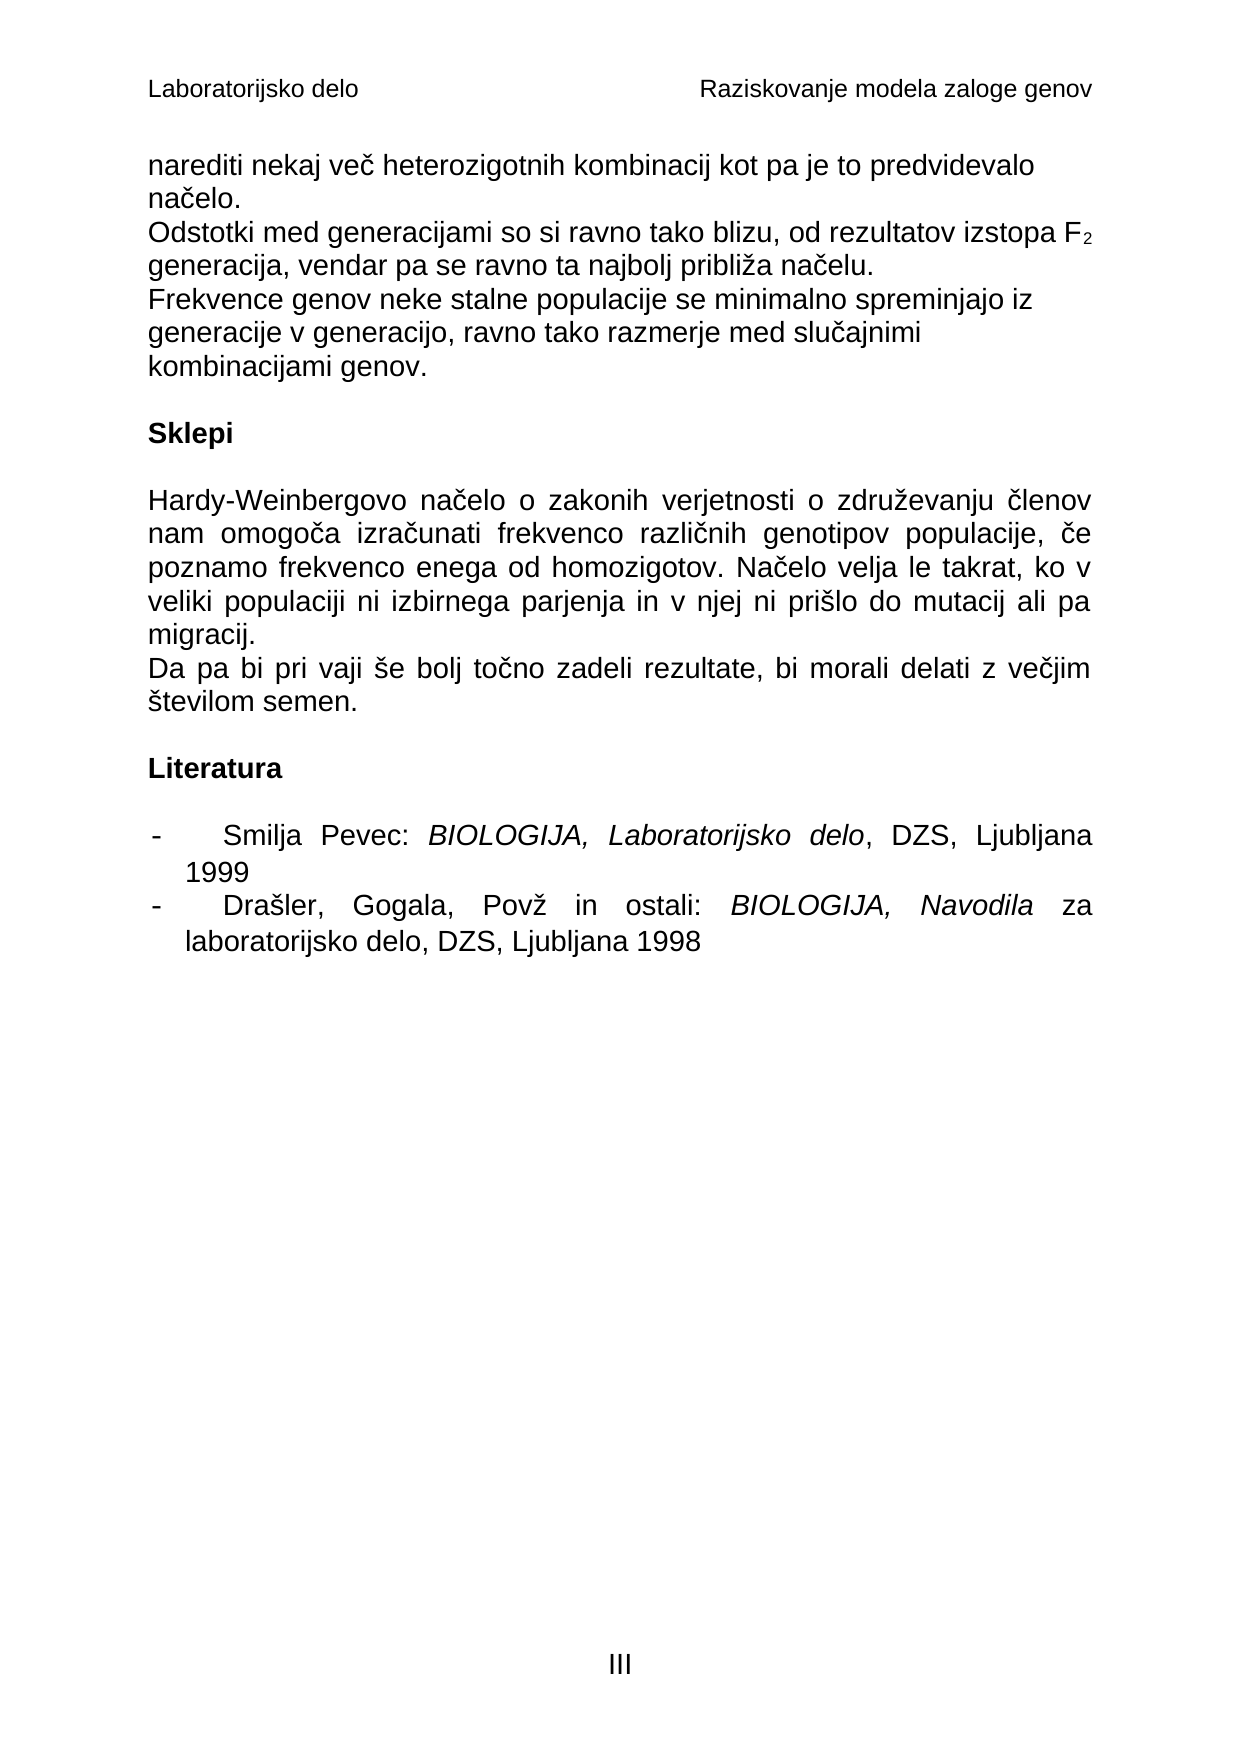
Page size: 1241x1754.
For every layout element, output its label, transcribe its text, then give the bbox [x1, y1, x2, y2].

subtitle Sklepi [148, 416, 1093, 449]
text narediti nekaj več heterozigotnih kombinacij kot pa je to predvidevalo načelo. [148, 148, 1093, 215]
list Smilja Pevec: BIOLOGIJA, Laboratorijsko delo, DZS, Ljubljana 1999 [148, 818, 1093, 888]
list Drašler, Gogala, Povž in ostali: BIOLOGIJA, Navodila za laboratorijsko delo, DZS, Ljubljana 1998 [148, 888, 1093, 958]
text Literatura [148, 751, 1093, 785]
text Frekvence genov neke stalne populacije se minimalno spreminjajo iz generacije v generacijo, ravno tako razmerje med slučajnimi kombinacijami genov. [148, 282, 1093, 382]
text Odstotki med generacijami so si ravno tako blizu, od rezultatov izstopa F2 generacija, vendar pa se ravno ta najbolj približa načelu. [148, 215, 1093, 282]
text Hardy-Weinbergovo načelo o zakonih verjetnosti o združevanju členov nam omogoča izračunati frekvenco različnih genotipov populacije, če poznamo frekvenco enega od homozigotov. Načelo velja le takrat, ko v veliki populaciji ni izbirnega parjenja in v njej ni prišlo do mutacij ali pa migracij. [148, 483, 1093, 651]
text Da pa bi pri vaji še bolj točno zadeli rezultate, bi morali delati z večjim številom semen. [148, 651, 1093, 718]
